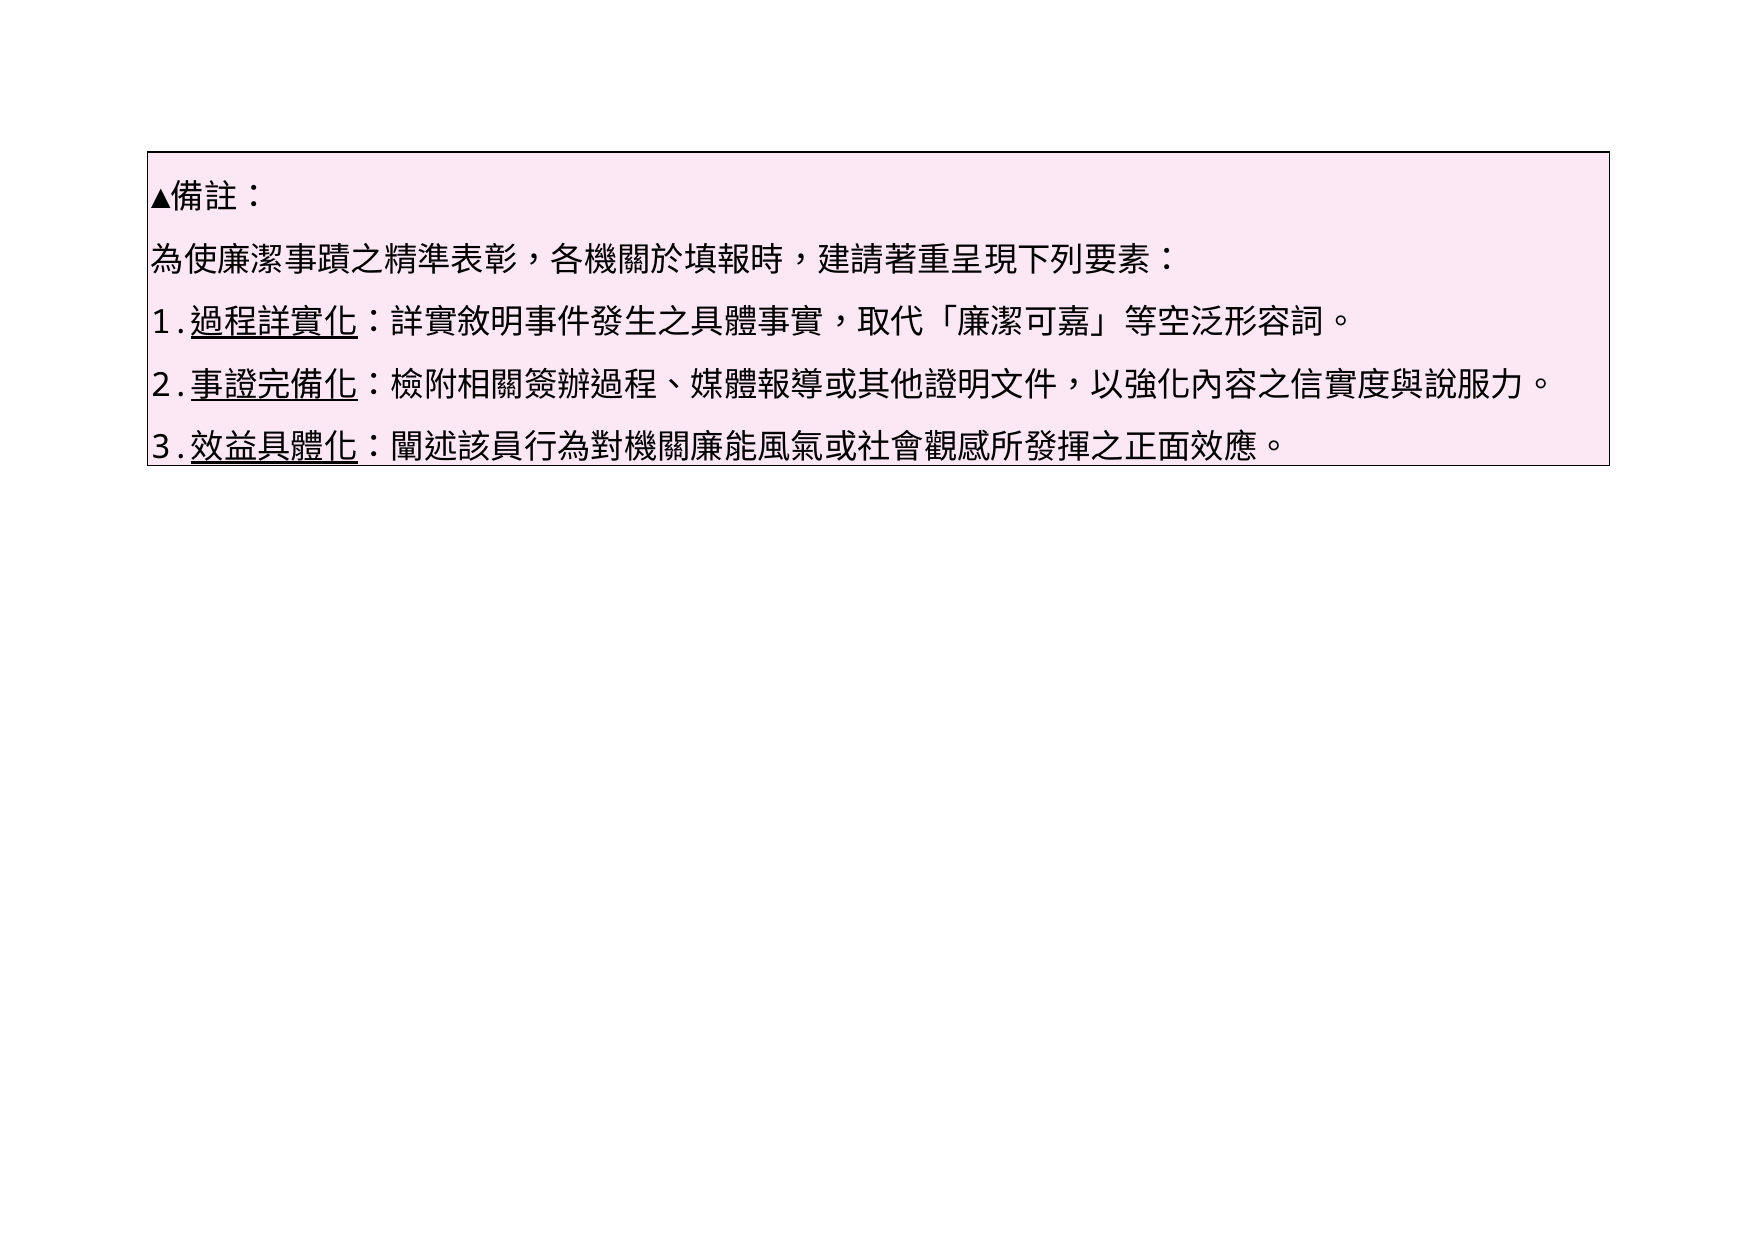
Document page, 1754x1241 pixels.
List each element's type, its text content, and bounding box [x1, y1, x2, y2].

table_cell ▲備註： 為使廉潔事蹟之精準表彰，各機關於填報時，建請著重呈現下列要素： 1.過程詳實化：詳實敘明事件發生之具體事實，取代「廉潔可嘉」等空泛形容詞。 2.事證完備化：檢附相關簽辦過程、媒體報導或其他證明文件，以強化內容之信實度與說服力。 3.效益具體化：闡述該員行為對機關廉能風氣或社會觀感所發揮之正面效應。 [148, 153, 1609, 465]
